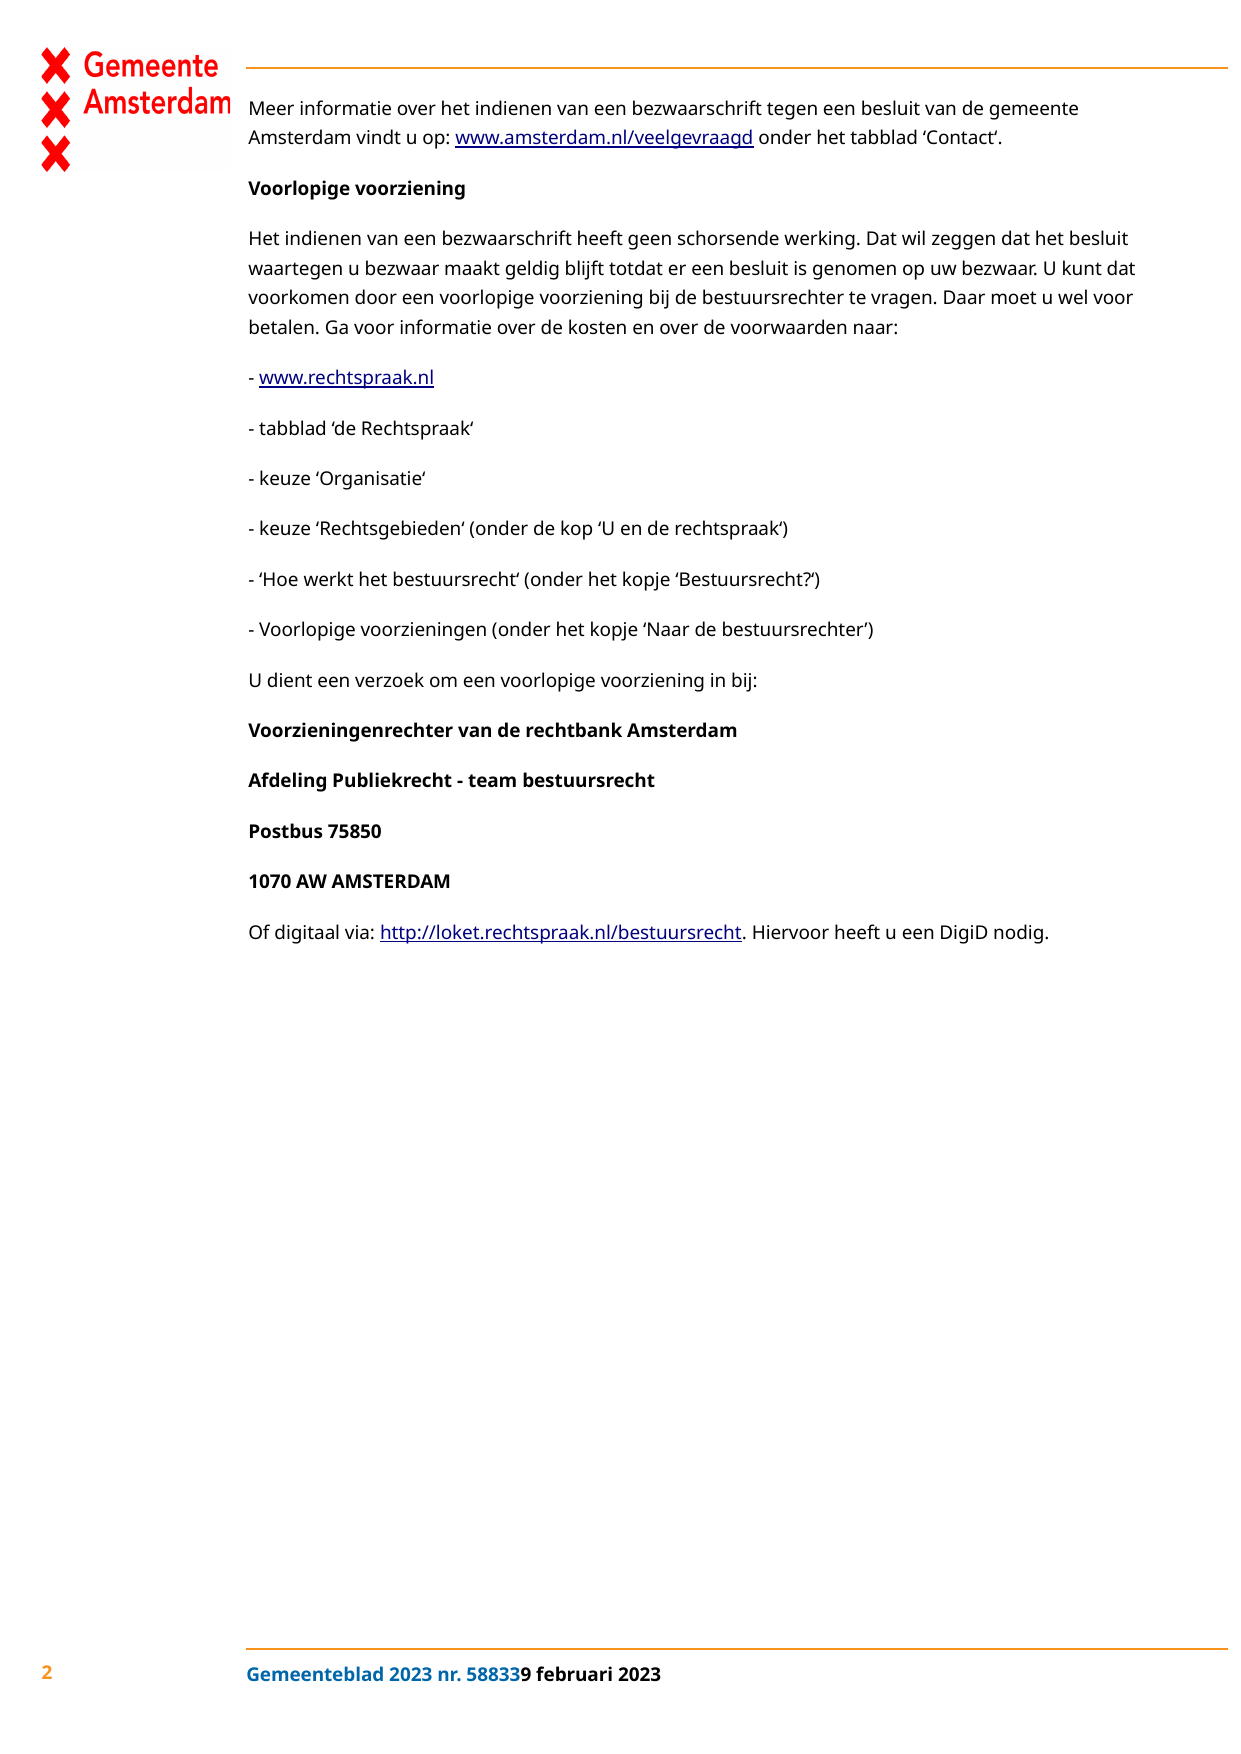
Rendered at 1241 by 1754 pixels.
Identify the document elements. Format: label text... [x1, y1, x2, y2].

text - keuze ‘Rechtsgebieden‘ (onder de kop ‘U en de rechtspraak‘) [248, 516, 1152, 541]
text Postbus 75850 [248, 818, 1152, 844]
text Het indienen van een bezwaarschrift heeft geen schorsende werking. Dat wil zeggen dat het besluit waartegen u bezwaar maakt geldig blijft totdat er een besluit is genomen op uw bezwaar. U kunt dat voorkomen door een voorlopige voorziening bij de bestuursrechter te vragen. Daar moet u wel voor betalen. Ga voor informatie over de kosten en over de voorwaarden naar: [248, 225, 1152, 340]
text - www.rechtspraak.nl [248, 364, 1152, 390]
text U dient een verzoek om een voorlopige voorziening in bij: [248, 667, 1152, 693]
text Voorzieningenrechter van de rechtbank Amsterdam [248, 717, 1152, 743]
text - ‘Hoe werkt het bestuursrecht‘ (onder het kopje ‘Bestuursrecht?‘) [248, 566, 1152, 592]
text - tabblad ‘de Rechtspraak‘ [248, 415, 1152, 441]
text Meer informatie over het indienen van een bezwaarschrift tegen een besluit van de gemeente Amsterdam vindt u op: www.amsterdam.nl/veelgevraagd onder het tabblad ‘Contact‘. [248, 95, 1152, 150]
text Of digitaal via: http://loket.rechtspraak.nl/bestuursrecht. Hiervoor heeft u een DigiD nodig. [248, 919, 1152, 945]
picture [41, 47, 231, 172]
text Afdeling Publiekrecht - team bestuursrecht [248, 768, 1152, 793]
text 1070 AW AMSTERDAM [248, 868, 1152, 894]
text - Voorlopige voorzieningen (onder het kopje ‘Naar de bestuursrechter’) [248, 616, 1152, 642]
text Voorlopige voorziening [248, 175, 1152, 201]
text - keuze ‘Organisatie‘ [248, 465, 1152, 491]
